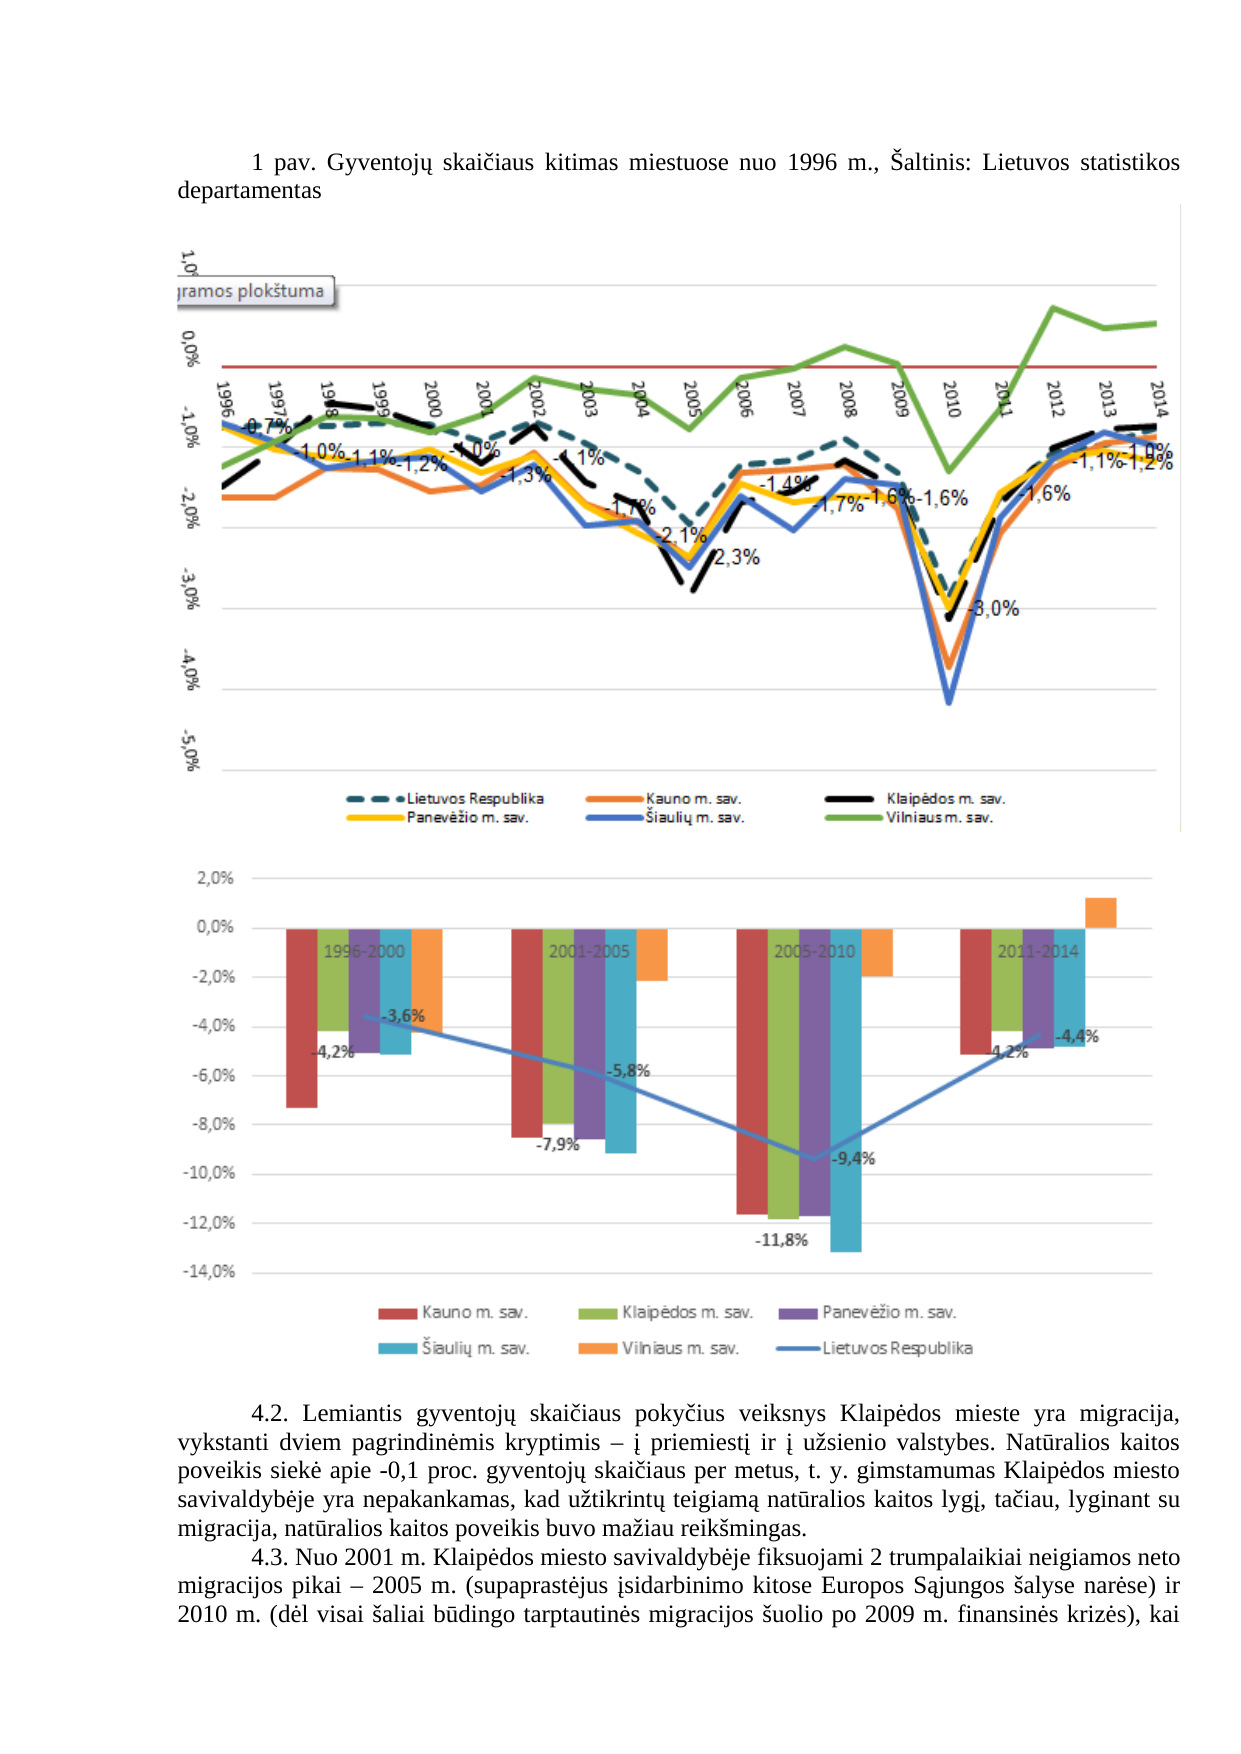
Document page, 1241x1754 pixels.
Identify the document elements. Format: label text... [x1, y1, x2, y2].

text 4.2. Lemiantis gyventojų skaičiaus pokyčius veiksnys Klaipėdos mieste yra migracija, vykstanti dviem pagrindinėmis kryptimis – į priemiestį ir į užsienio valstybes. Natūralios kaitos poveikis siekė apie -0,1 proc. gyventojų skaičiaus per metus, t. y. gimstamumas Klaipėdos miesto savivaldybėje yra nepakankamas, kad užtikrintų teigiamą natūralios kaitos lygį, tačiau, lyginant su migracija, natūralios kaitos poveikis buvo mažiau reikšmingas. [177, 1398, 1181, 1542]
text 4.3. Nuo 2001 m. Klaipėdos miesto savivaldybėje fiksuojami 2 trumpalaikiai neigiamos neto migracijos pikai – 2005 m. (supaprastėjus įsidarbinimo kitose Europos Sąjungos šalyse narėse) ir 2010 m. (dėl visai šaliai būdingo tarptautinės migracijos šuolio po 2009 m. finansinės krizės), kai [177, 1542, 1181, 1628]
text 1 pav. Gyventojų skaičiaus kitimas miestuose nuo 1996 m., Šaltinis: Lietuvos statistikos departamentas [177, 147, 1181, 204]
